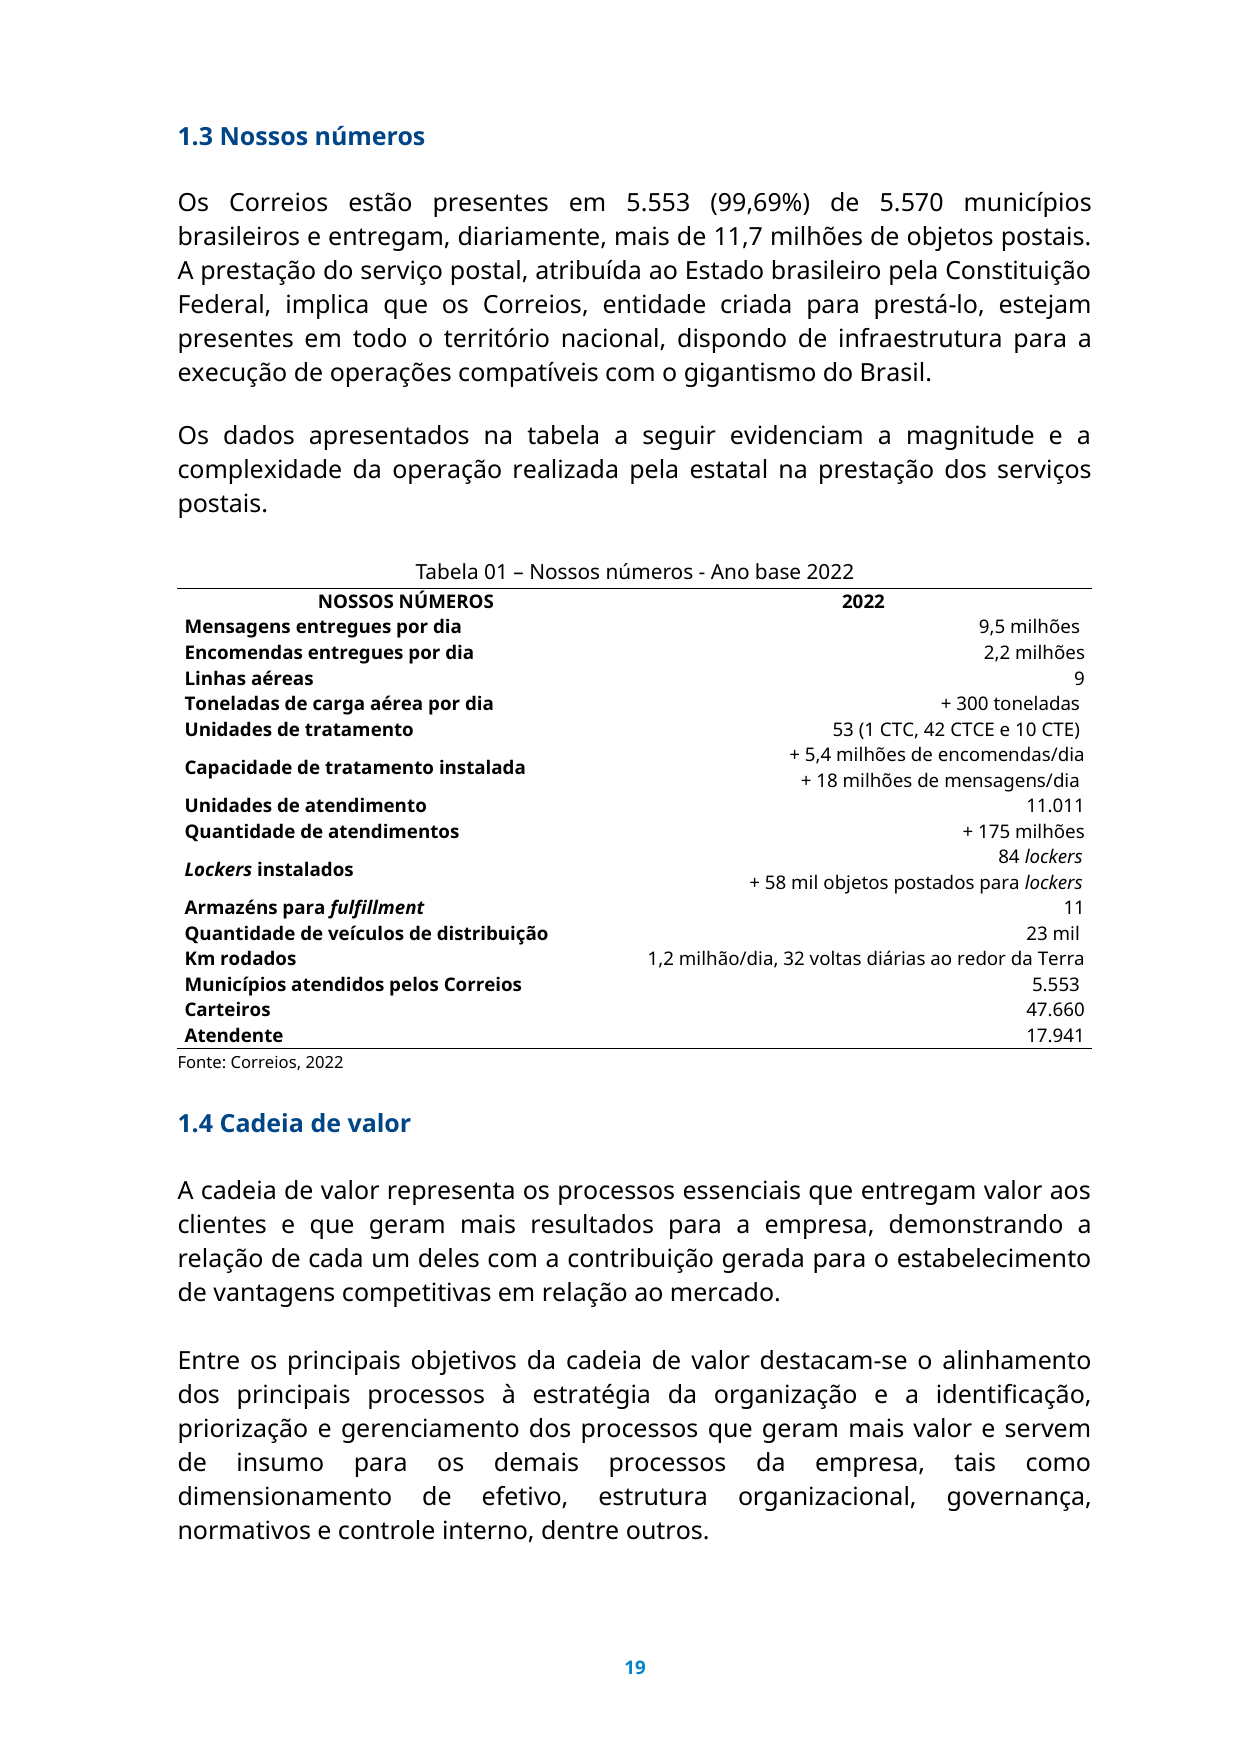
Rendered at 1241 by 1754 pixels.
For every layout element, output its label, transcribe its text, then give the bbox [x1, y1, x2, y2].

table_cell 17.941 [635, 1022, 1092, 1048]
text 1.4 Cadeia de valor [29, 1106, 1092, 1140]
table_cell 1,2 milhão/dia, 32 voltas diárias ao redor da Terra [635, 946, 1092, 971]
table_cell Km rodados [177, 946, 634, 971]
table_cell 84 lockers + 58 mil objetos postados para lockers [635, 844, 1092, 894]
table_cell Linhas aéreas [177, 665, 634, 690]
list Tabela 01 – Nossos números - Ano base 2022 [177, 557, 1092, 585]
table_cell Carteiros [177, 997, 634, 1022]
table_cell Atendente [177, 1022, 634, 1048]
table_cell 2,2 milhões [635, 639, 1092, 665]
table_cell Municípios atendidos pelos Correios [177, 971, 634, 997]
table_cell Unidades de tratamento [177, 716, 634, 741]
table_cell Capacidade de tratamento instalada [177, 741, 634, 792]
table_cell Toneladas de carga aérea por dia [177, 690, 634, 716]
table_cell 47.660 [635, 997, 1092, 1022]
text Os Correios estão presentes em 5.553 (99,69%) de 5.570 municípios brasileiros e entregam, diariamente, mais de 11,7 milhões de objetos postais. A prestação do serviço postal, atribuída ao Estado brasileiro pela Constituição Federal, implica que os Correios, entidade criada para prestá-lo, estejam presentes em todo o território nacional, dispondo de infraestrutura para a execução de operações compatíveis com o gigantismo do Brasil. [177, 185, 1092, 389]
table_header NOSSOS NÚMEROS [177, 589, 634, 614]
table_cell + 175 milhões [635, 818, 1092, 843]
table_cell Mensagens entregues por dia [177, 614, 634, 639]
text Entre os principais objetivos da cadeia de valor destacam-se o alinhamento dos principais processos à estratégia da organização e a identificação, priorização e gerenciamento dos processos que geram mais valor e servem de insumo para os demais processos da empresa, tais como dimensionamento de efetivo, estrutura organizacional, governança, normativos e controle interno, dentre outros. [177, 1343, 1092, 1547]
table_cell 11 [635, 895, 1092, 920]
text A cadeia de valor representa os processos essenciais que entregam valor aos clientes e que geram mais resultados para a empresa, demonstrando a relação de cada um deles com a contribuição gerada para o estabelecimento de vantagens competitivas em relação ao mercado. [177, 1172, 1092, 1308]
table_cell Encomendas entregues por dia [177, 639, 634, 665]
table_cell Quantidade de atendimentos [177, 818, 634, 843]
table_header 2022 [635, 589, 1092, 614]
table_cell Unidades de atendimento [177, 793, 634, 818]
table_cell 9,5 milhões [635, 614, 1092, 639]
table_cell Lockers instalados [177, 844, 634, 894]
text Os dados apresentados na tabela a seguir evidenciam a magnitude e a complexidade da operação realizada pela estatal na prestação dos serviços postais. [177, 418, 1092, 520]
text 1.3 Nossos números [177, 118, 1092, 152]
table_cell 53 (1 CTC, 42 CTCE e 10 CTE) [635, 716, 1092, 741]
list Fonte: Correios, 2022 [29, 1051, 1092, 1073]
table_cell 9 [635, 665, 1092, 690]
table_cell + 5,4 milhões de encomendas/dia + 18 milhões de mensagens/dia [635, 741, 1092, 792]
table_cell 11.011 [635, 793, 1092, 818]
table_cell Quantidade de veículos de distribuição [177, 920, 634, 946]
table_cell Armazéns para fulfillment [177, 895, 634, 920]
table_cell + 300 toneladas [635, 690, 1092, 716]
table_cell 23 mil [635, 920, 1092, 946]
table_cell 5.553 [635, 971, 1092, 997]
